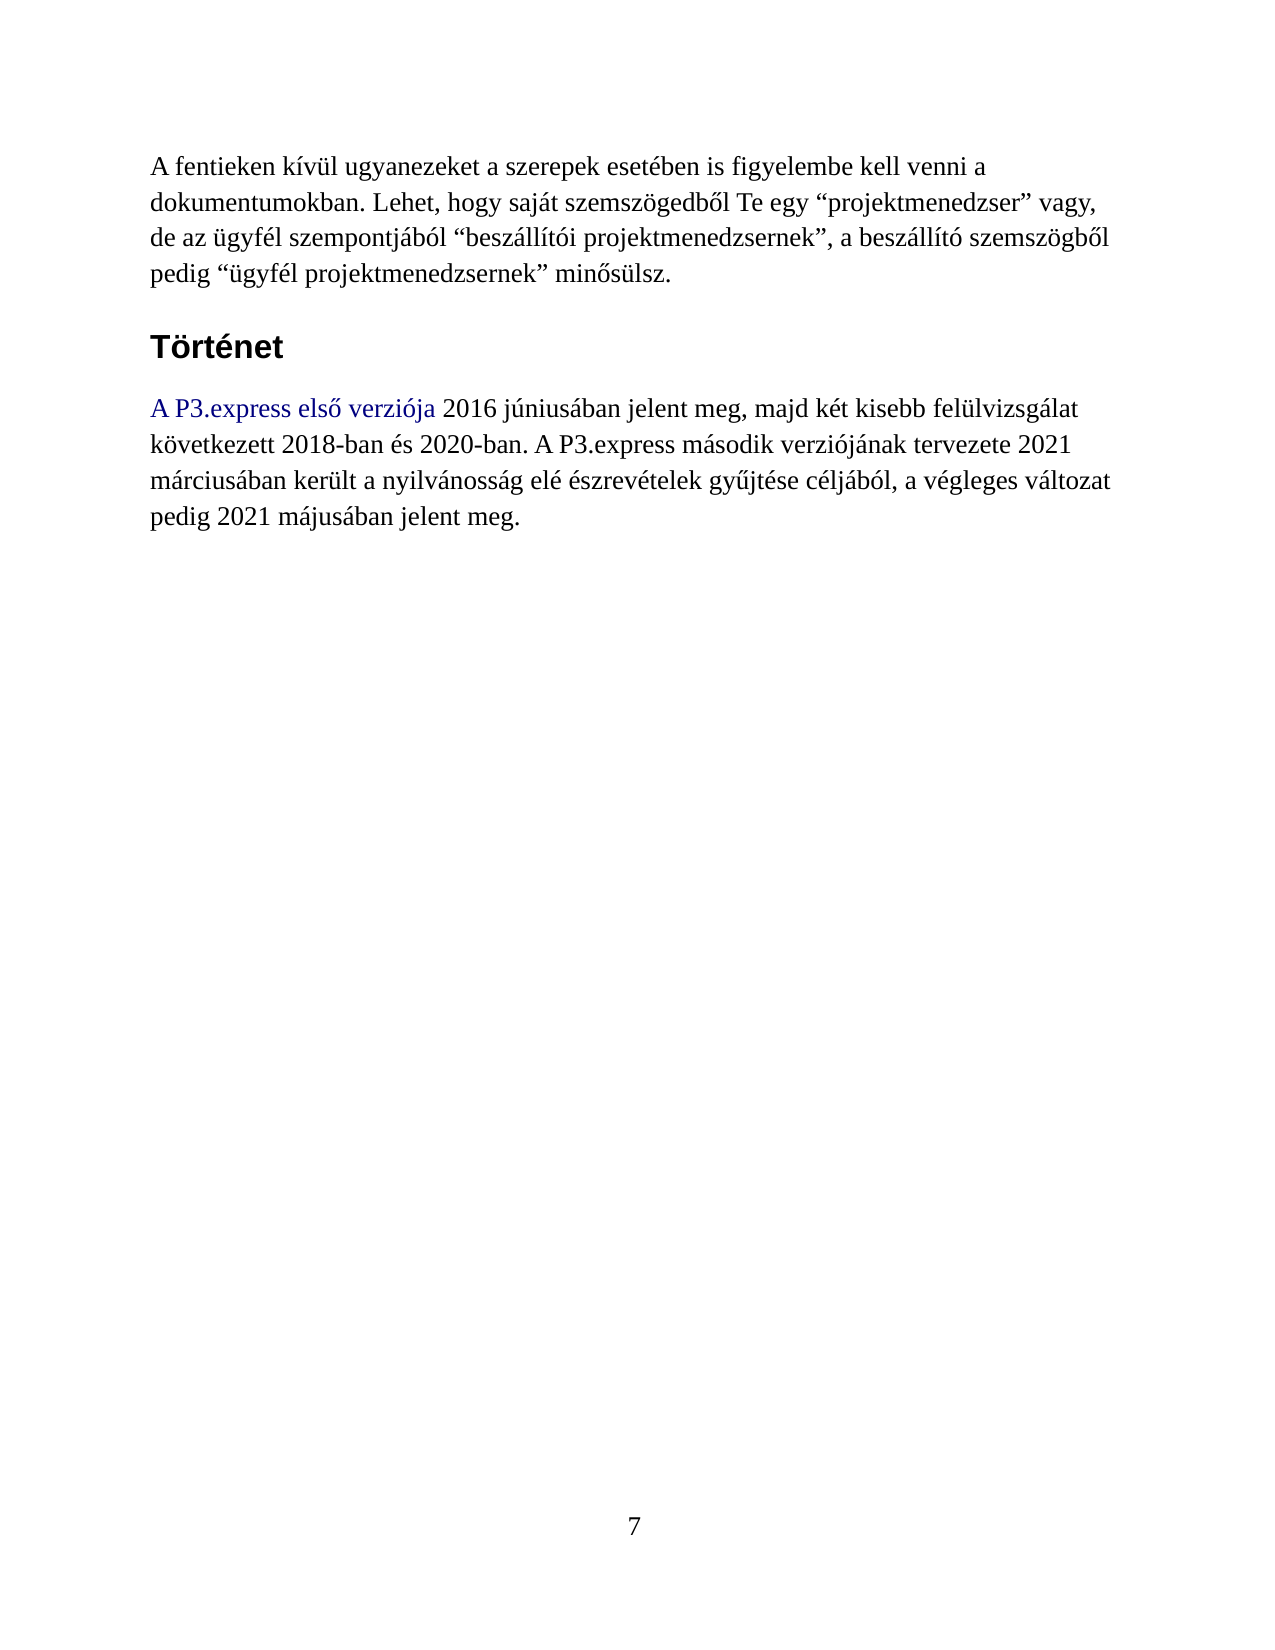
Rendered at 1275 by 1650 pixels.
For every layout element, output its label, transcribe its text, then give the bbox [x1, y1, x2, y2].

text A P3.express első verziója 2016 júniusában jelent meg, majd két kisebb felülvizsgálat következett 2018-ban és 2020-ban. A P3.express második verziójának tervezete 2021 márciusában került a nyilvánosság elé észrevételek gyűjtése céljából, a végleges változat pedig 2021 májusában jelent meg. [150, 392, 1125, 531]
subtitle Történet [150, 327, 1125, 365]
text A fentieken kívül ugyanezeket a szerepek esetében is figyelembe kell venni a dokumentumokban. Lehet, hogy saját szemszögedből Te egy “projektmenedzser” vagy, de az ügyfél szempontjából “beszállítói projektmenedzsernek”, a beszállító szemszögből pedig “ügyfél projektmenedzsernek” minősülsz. [150, 150, 1125, 288]
